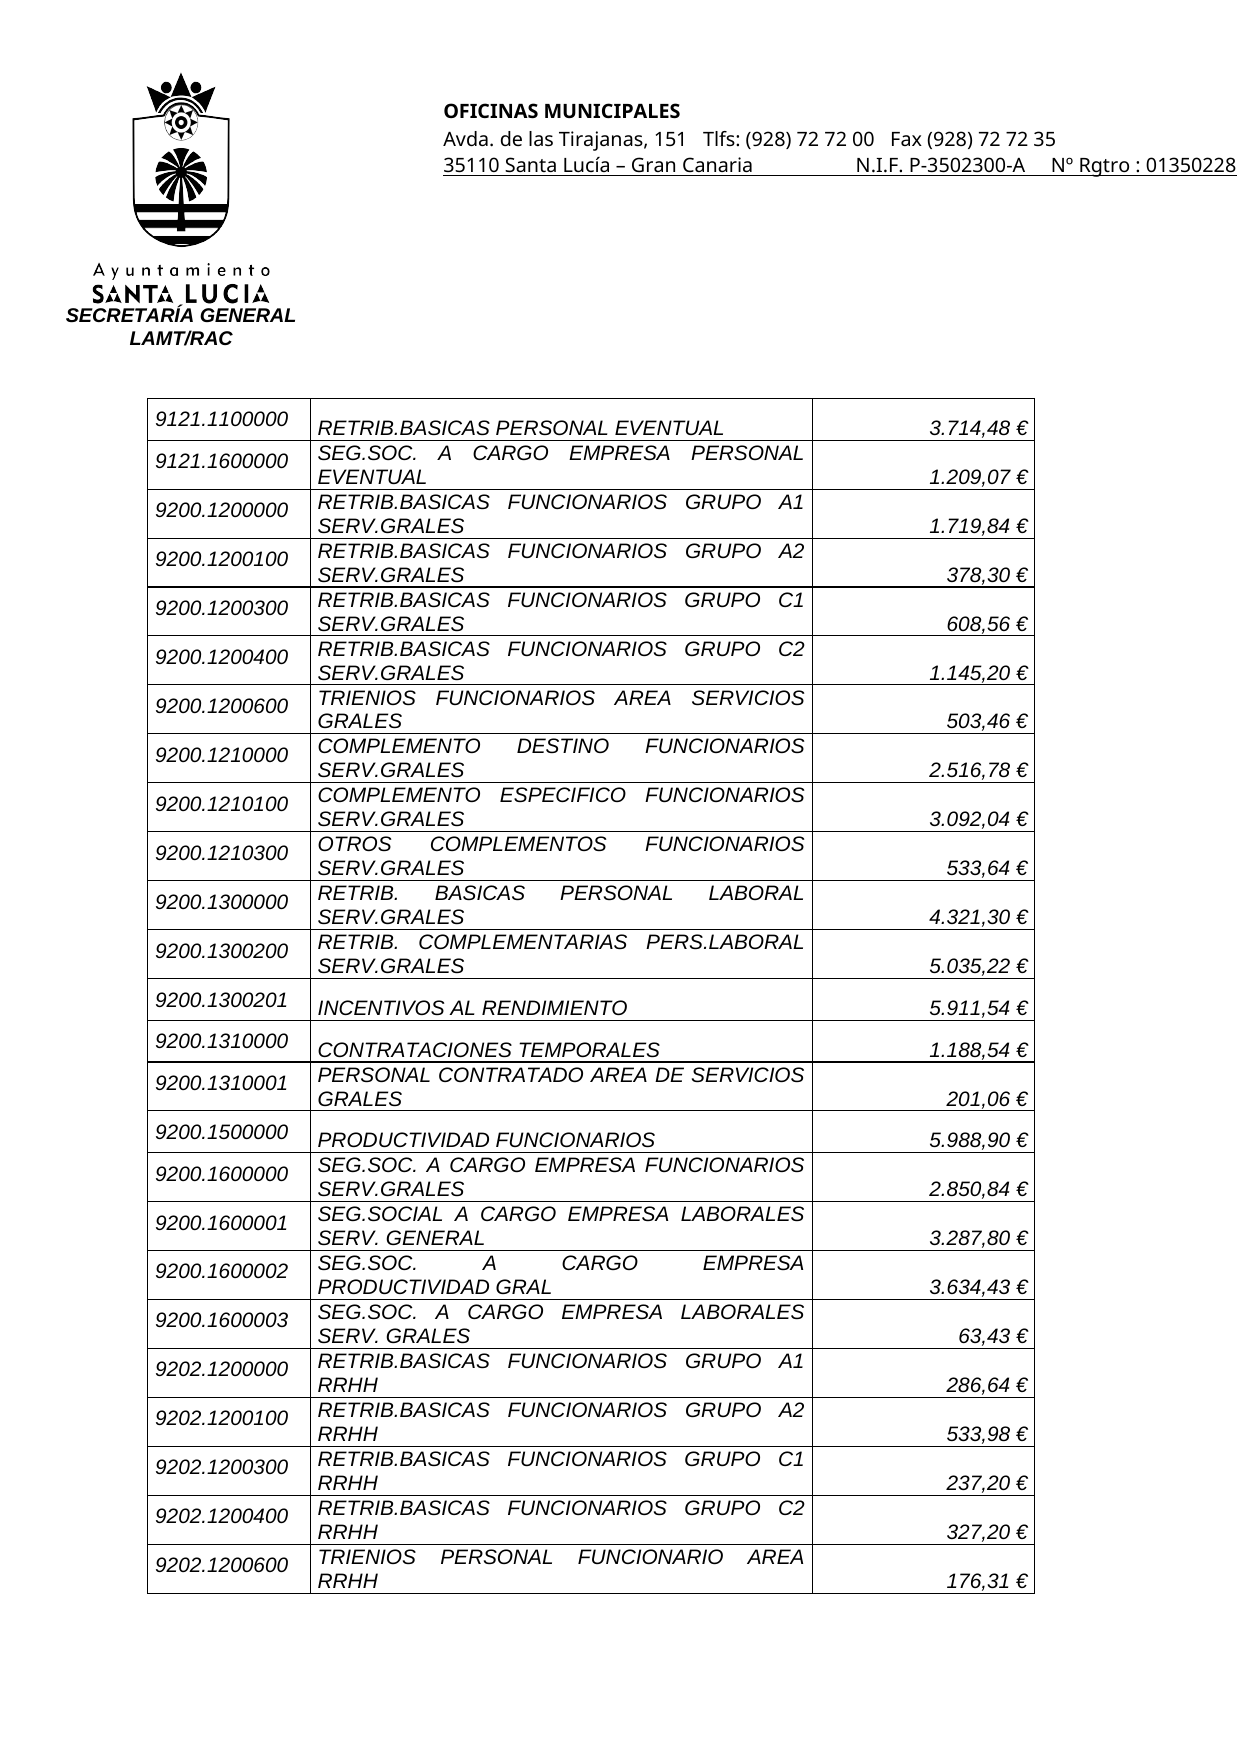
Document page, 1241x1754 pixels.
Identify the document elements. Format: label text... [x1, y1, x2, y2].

table_cell RETRIB.BASICAS FUNCIONARIOS GRUPO A1 SERV.GRALES [311, 490, 812, 537]
table_cell 2.850,84 € [813, 1153, 1034, 1201]
table_cell 9200.1200400 [148, 636, 310, 684]
table_cell 3.714,48 € [813, 399, 1034, 439]
table_cell SEG.SOCIAL A CARGO EMPRESA LABORALES SERV. GENERAL [311, 1202, 812, 1250]
table_cell 237,20 € [813, 1447, 1034, 1495]
table_cell 9200.1210000 [148, 734, 310, 782]
table_cell 1.719,84 € [813, 490, 1034, 537]
table_cell 176,31 € [813, 1545, 1034, 1593]
table_cell 608,56 € [813, 588, 1034, 635]
table_cell RETRIB.BASICAS FUNCIONARIOS GRUPO A1 RRHH [311, 1349, 812, 1397]
table_cell 9202.1200300 [148, 1447, 310, 1495]
table_cell TRIENIOS PERSONAL FUNCIONARIO AREA RRHH [311, 1545, 812, 1593]
table_cell 9200.1300201 [148, 979, 310, 1020]
table_cell SEG.SOC. A CARGO EMPRESA PRODUCTIVIDAD GRAL [311, 1251, 812, 1299]
table_cell 3.287,80 € [813, 1202, 1034, 1250]
table_cell 1.209,07 € [813, 441, 1034, 488]
table_cell 9200.1200100 [148, 539, 310, 586]
table_cell 9200.1600002 [148, 1251, 310, 1299]
table_cell 5.988,90 € [813, 1111, 1034, 1152]
table_cell 9202.1200000 [148, 1349, 310, 1397]
table_cell RETRIB.BASICAS FUNCIONARIOS GRUPO C2 RRHH [311, 1496, 812, 1544]
table_cell RETRIB.BASICAS FUNCIONARIOS GRUPO C1 RRHH [311, 1447, 812, 1495]
table_cell 378,30 € [813, 539, 1034, 586]
table_cell 327,20 € [813, 1496, 1034, 1544]
table_cell INCENTIVOS AL RENDIMIENTO [311, 979, 812, 1020]
table_cell 533,98 € [813, 1398, 1034, 1446]
table_cell 9200.1310001 [148, 1063, 310, 1110]
table_cell 1.145,20 € [813, 636, 1034, 684]
table_cell 9202.1200600 [148, 1545, 310, 1593]
table_cell SEG.SOC. A CARGO EMPRESA LABORALES SERV. GRALES [311, 1300, 812, 1348]
table_cell COMPLEMENTO ESPECIFICO FUNCIONARIOS SERV.GRALES [311, 783, 812, 831]
table_cell RETRIB.BASICAS FUNCIONARIOS GRUPO A2 RRHH [311, 1398, 812, 1446]
table_cell 9200.1200600 [148, 685, 310, 733]
table_cell 9121.1100000 [148, 399, 310, 439]
table_cell SEG.SOC. A CARGO EMPRESA FUNCIONARIOS SERV.GRALES [311, 1153, 812, 1201]
table_cell 4.321,30 € [813, 881, 1034, 929]
table_cell 201,06 € [813, 1063, 1034, 1110]
table_cell 63,43 € [813, 1300, 1034, 1348]
table_cell PRODUCTIVIDAD FUNCIONARIOS [311, 1111, 812, 1152]
table_cell 9200.1600001 [148, 1202, 310, 1250]
table_cell 2.516,78 € [813, 734, 1034, 782]
table_cell CONTRATACIONES TEMPORALES [311, 1021, 812, 1061]
table_cell RETRIB.BASICAS FUNCIONARIOS GRUPO C2 SERV.GRALES [311, 636, 812, 684]
table_cell 533,64 € [813, 832, 1034, 880]
table_cell 9202.1200400 [148, 1496, 310, 1544]
table_cell 3.092,04 € [813, 783, 1034, 831]
table_cell RETRIB.BASICAS FUNCIONARIOS GRUPO C1 SERV.GRALES [311, 588, 812, 635]
table_cell 3.634,43 € [813, 1251, 1034, 1299]
table_cell 9200.1210100 [148, 783, 310, 831]
table_cell 9200.1200000 [148, 490, 310, 537]
table_cell RETRIB.BASICAS PERSONAL EVENTUAL [311, 399, 812, 439]
table_cell 9200.1500000 [148, 1111, 310, 1152]
table_cell SEG.SOC. A CARGO EMPRESA PERSONAL EVENTUAL [311, 441, 812, 488]
table_cell 9200.1600003 [148, 1300, 310, 1348]
table_cell 9121.1600000 [148, 441, 310, 488]
table_cell PERSONAL CONTRATADO AREA DE SERVICIOS GRALES [311, 1063, 812, 1110]
table_cell COMPLEMENTO DESTINO FUNCIONARIOS SERV.GRALES [311, 734, 812, 782]
table_cell 1.188,54 € [813, 1021, 1034, 1061]
table_cell 503,46 € [813, 685, 1034, 733]
table_cell 9202.1200100 [148, 1398, 310, 1446]
table_cell 286,64 € [813, 1349, 1034, 1397]
table_cell RETRIB. BASICAS PERSONAL LABORAL SERV.GRALES [311, 881, 812, 929]
table_cell 5.911,54 € [813, 979, 1034, 1020]
table_cell TRIENIOS FUNCIONARIOS AREA SERVICIOS GRALES [311, 685, 812, 733]
table_cell 9200.1300000 [148, 881, 310, 929]
table_cell 9200.1600000 [148, 1153, 310, 1201]
table_cell 9200.1310000 [148, 1021, 310, 1061]
table_cell 9200.1210300 [148, 832, 310, 880]
table_cell RETRIB.BASICAS FUNCIONARIOS GRUPO A2 SERV.GRALES [311, 539, 812, 586]
table_cell 9200.1200300 [148, 588, 310, 635]
table_cell 9200.1300200 [148, 930, 310, 978]
table_cell OTROS COMPLEMENTOS FUNCIONARIOS SERV.GRALES [311, 832, 812, 880]
table_cell RETRIB. COMPLEMENTARIAS PERS.LABORAL SERV.GRALES [311, 930, 812, 978]
table_cell 5.035,22 € [813, 930, 1034, 978]
